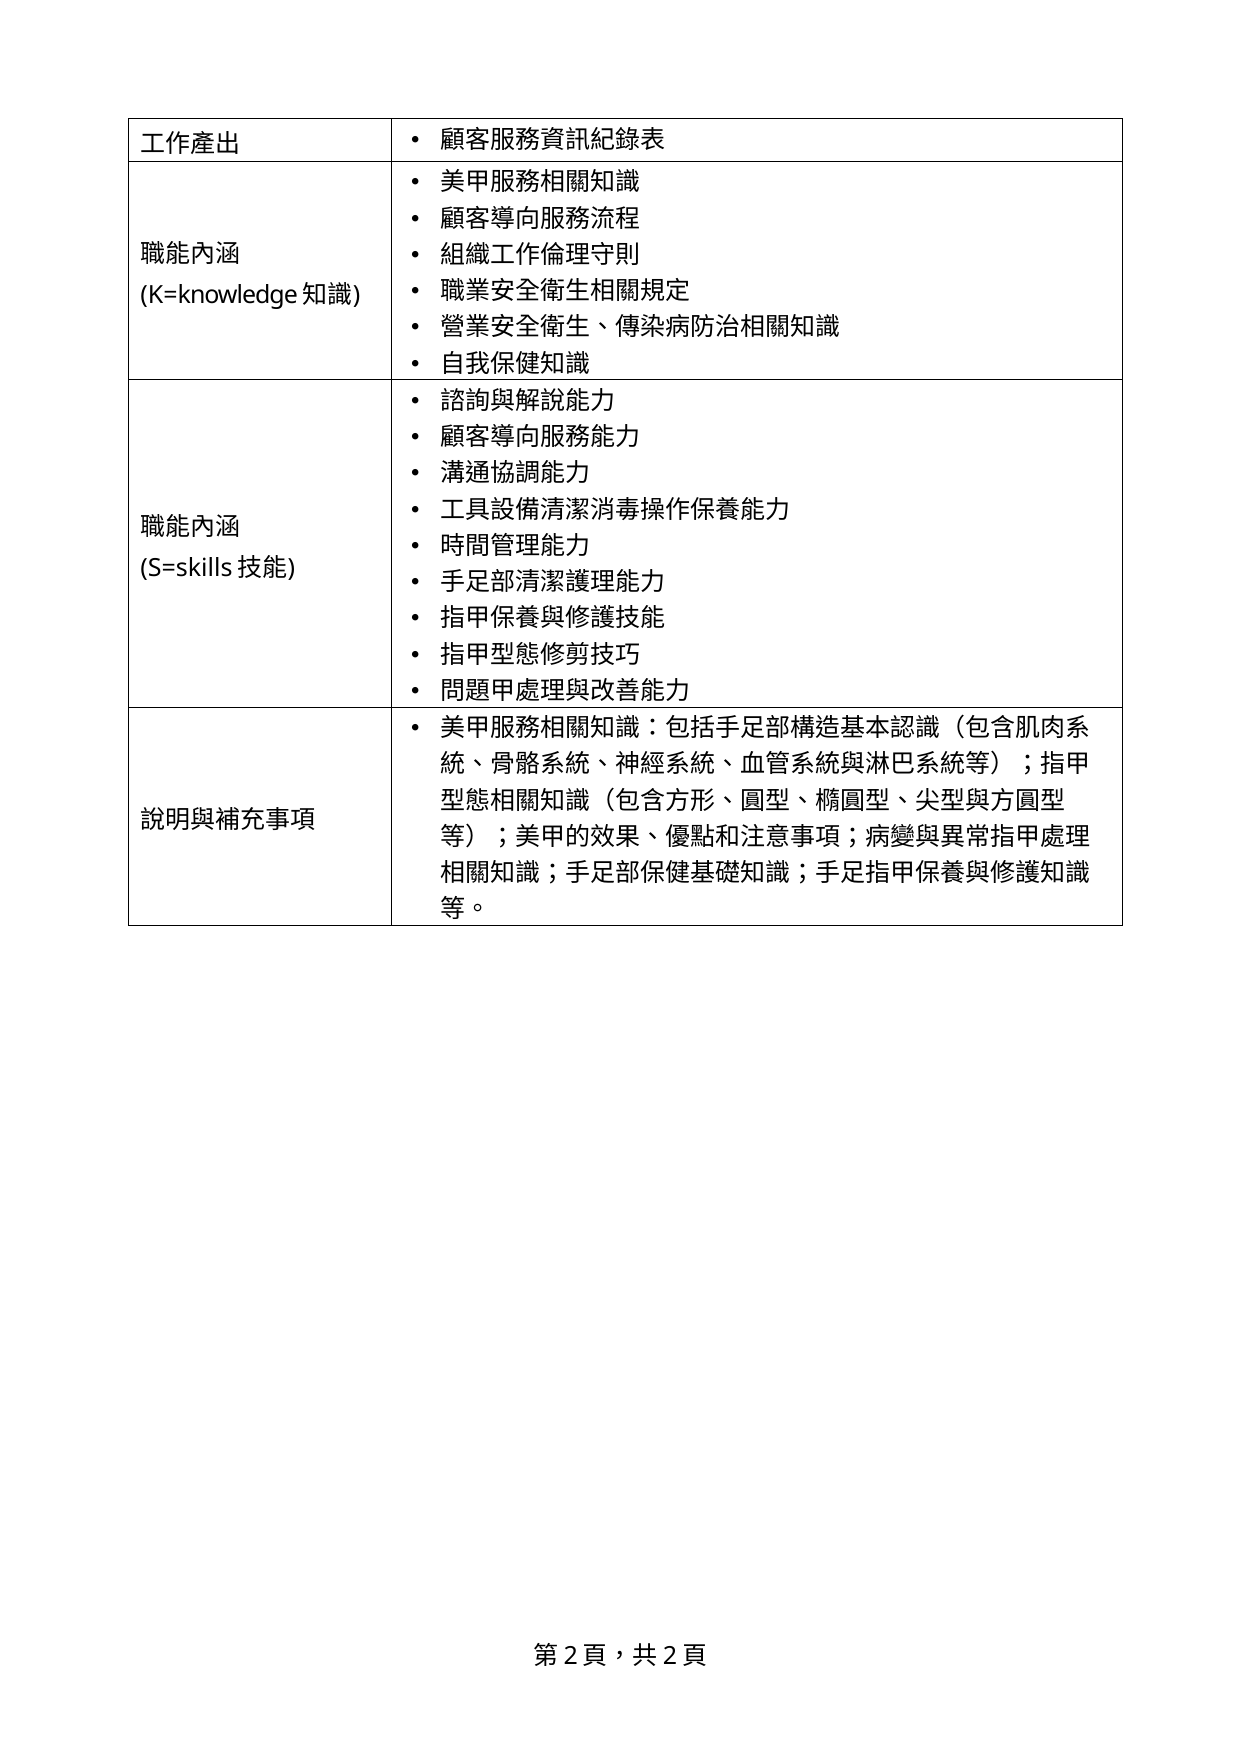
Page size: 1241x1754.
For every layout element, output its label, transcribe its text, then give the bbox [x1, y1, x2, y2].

table_cell 職能內涵 (S=skills技能) [129, 380, 391, 707]
table_cell 工作產出 [129, 119, 391, 161]
table_cell 諮詢與解說能力 顧客導向服務能力 溝通協調能力 工具設備清潔消毒操作保養能力 時間管理能力 手足部清潔護理能力 指甲保養與修護技能 指甲型態修剪技巧 問題甲處理與改善能力 [392, 380, 1122, 707]
table_cell 美甲服務相關知識 顧客導向服務流程 組織工作倫理守則 職業安全衛生相關規定 營業安全衛生、傳染病防治相關知識 自我保健知識 [392, 162, 1122, 379]
table_cell 說明與補充事項 [129, 708, 391, 925]
table_cell 顧客服務資訊紀錄表 [392, 119, 1122, 161]
table_cell 美甲服務相關知識：包括手足部構造基本認識（包含肌肉系統、骨骼系統、神經系統、血管系統與淋巴系統等）；指甲型態相關知識（包含方形、圓型、橢圓型、尖型與方圓型等）；美甲的效果、優點和注意事項；病變與異常指甲處理相關知識；手足部保健基礎知識；手足指甲保養與修護知識等。 [392, 708, 1122, 925]
table_cell 職能內涵 (K=knowledge知識) [129, 162, 391, 379]
